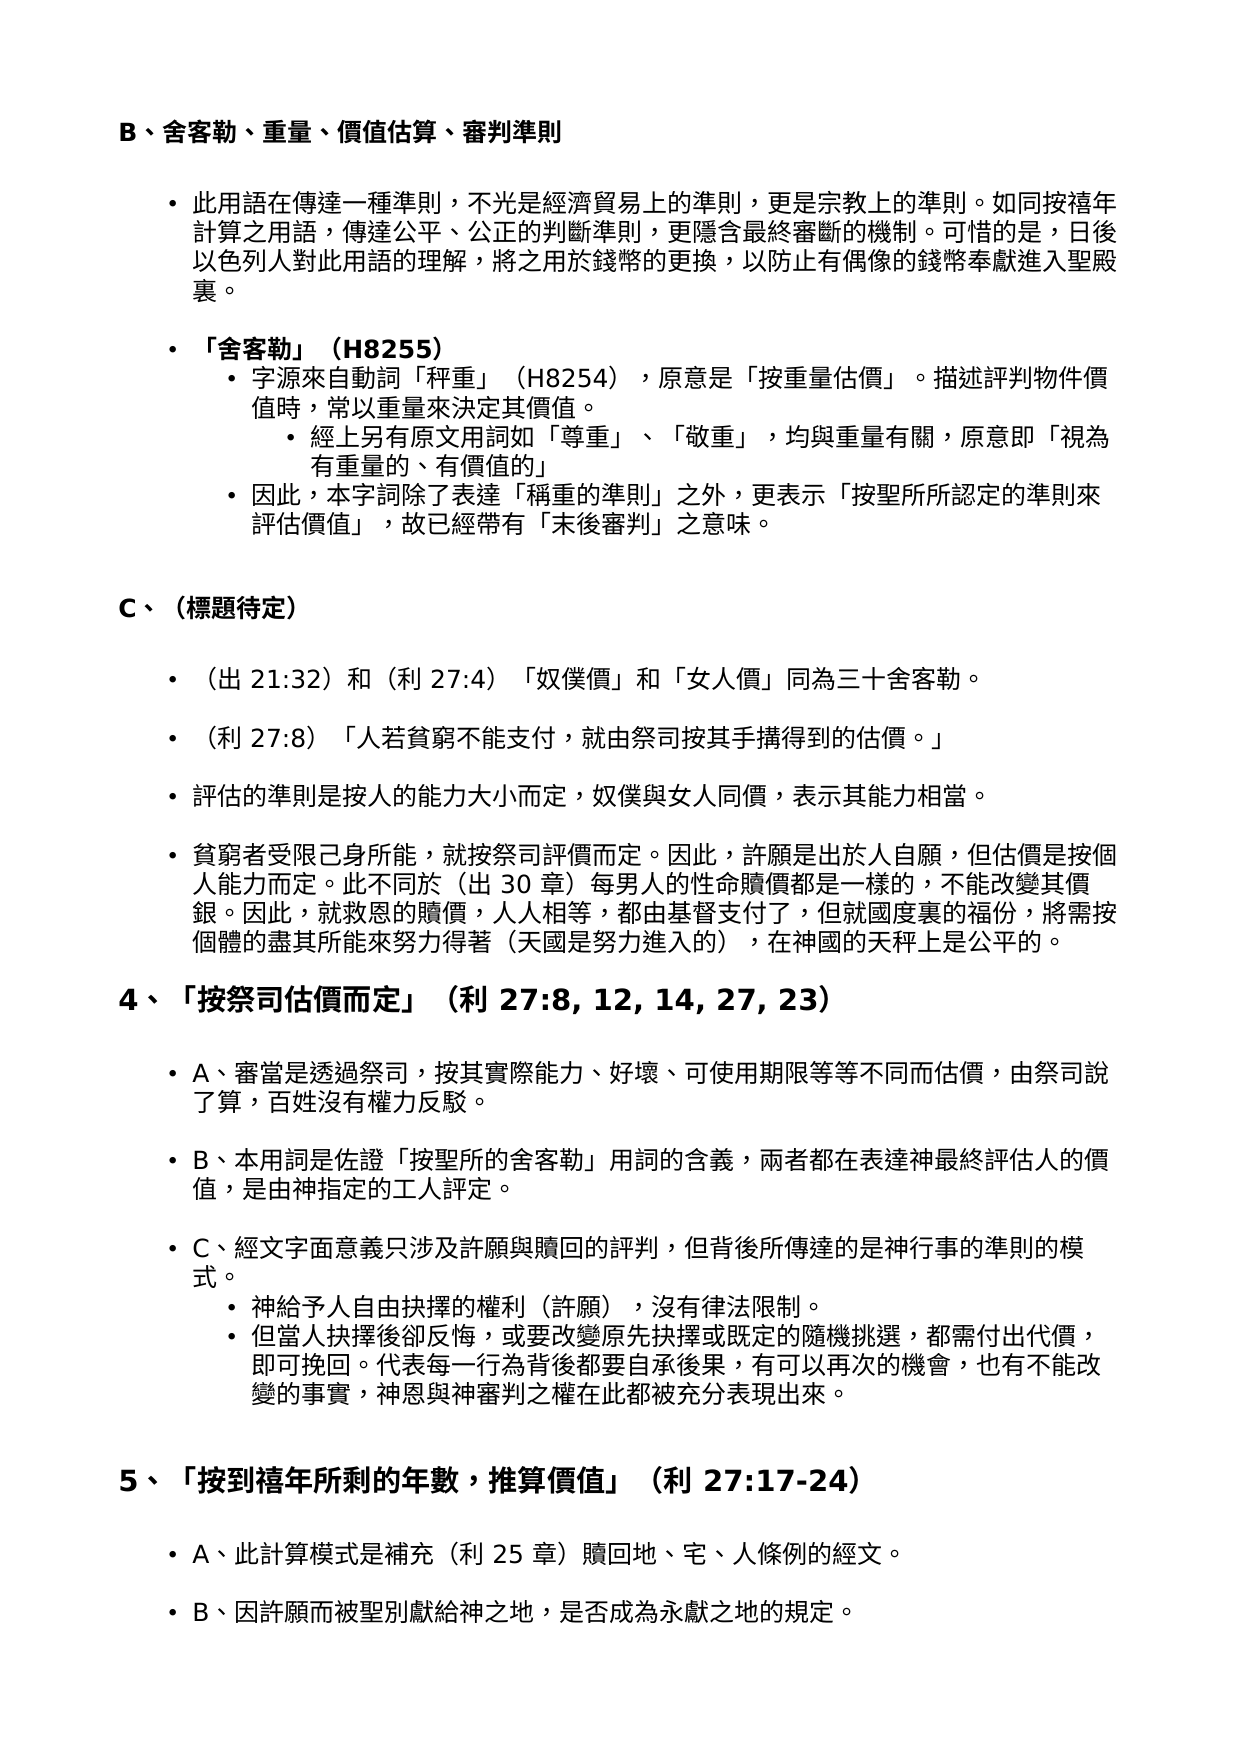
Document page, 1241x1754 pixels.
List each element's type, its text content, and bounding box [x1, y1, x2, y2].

list （利 27:8）「人若貧窮不能支付，就由祭司按其手搆得到的估價。」 [177, 724, 1122, 753]
list 評估的準則是按人的能力大小而定，奴僕與女人同價，表示其能力相當。 [177, 782, 1122, 812]
subtitle 5、「按到禧年所剩的年數，推算價值」（利 27:17-24） [118, 1464, 1122, 1498]
list A、審當是透過祭司，按其實際能力、好壞、可使用期限等等不同而估價，由祭司說了算，百姓沒有權力反駁。 [177, 1059, 1122, 1117]
list 經上另有原文用詞如「尊重」、「敬重」，均與重量有關，原意即「視為有重量的、有價值的」 [295, 423, 1122, 481]
list 但當人抉擇後卻反悔，或要改變原先抉擇或既定的隨機挑選，都需付出代價，即可挽回。代表每一行為背後都要自承後果，有可以再次的機會，也有不能改變的事實，神恩與神審判之權在此都被充分表現出來。 [236, 1322, 1122, 1409]
subtitle 4、「按祭司估價而定」（利 27:8, 12, 14, 27, 23） [118, 983, 1122, 1017]
list 字源來自動詞「秤重」（H8254），原意是「按重量估價」。描述評判物件價值時，常以重量來決定其價值。 [236, 364, 1122, 423]
list 因此，本字詞除了表達「稱重的準則」之外，更表示「按聖所所認定的準則來評估價值」，故已經帶有「末後審判」之意味。 [236, 481, 1122, 539]
list （出 21:32）和（利 27:4）「奴僕價」和「女人價」同為三十舍客勒。 [177, 665, 1122, 694]
list 神給予人自由抉擇的權利（許願），沒有律法限制。 [236, 1293, 1122, 1322]
list B、本用詞是佐證「按聖所的舍客勒」用詞的含義，兩者都在表達神最終評估人的價值，是由神指定的工人評定。 [177, 1147, 1122, 1205]
subtitle B、舍客勒、重量、價值估算、審判準則 [118, 118, 1122, 147]
list C、經文字面意義只涉及許願與贖回的評判，但背後所傳達的是神行事的準則的模式。 [177, 1234, 1122, 1293]
list 此用語在傳達一種準則，不光是經濟貿易上的準則，更是宗教上的準則。如同按禧年計算之用語，傳達公平、公正的判斷準則，更隱含最終審斷的機制。可惜的是，日後以色列人對此用語的理解，將之用於錢幣的更換，以防止有偶像的錢幣奉獻進入聖殿裏。 [177, 189, 1122, 306]
list 「舍客勒」（H8255） [177, 335, 1122, 364]
list 貧窮者受限己身所能，就按祭司評價而定。因此，許願是出於人自願，但估價是按個人能力而定。此不同於（出 30 章）每男人的性命贖價都是一樣的，不能改變其價銀。因此，就救恩的贖價，人人相等，都由基督支付了，但就國度裏的福份，將需按個體的盡其所能來努力得著（天國是努力進入的），在神國的天秤上是公平的。 [177, 841, 1122, 958]
list B、因許願而被聖別獻給神之地，是否成為永獻之地的規定。 [177, 1598, 1122, 1628]
subtitle C、（標題待定） [118, 594, 1122, 623]
list A、此計算模式是補充（利 25 章）贖回地、宅、人條例的經文。 [177, 1540, 1122, 1569]
